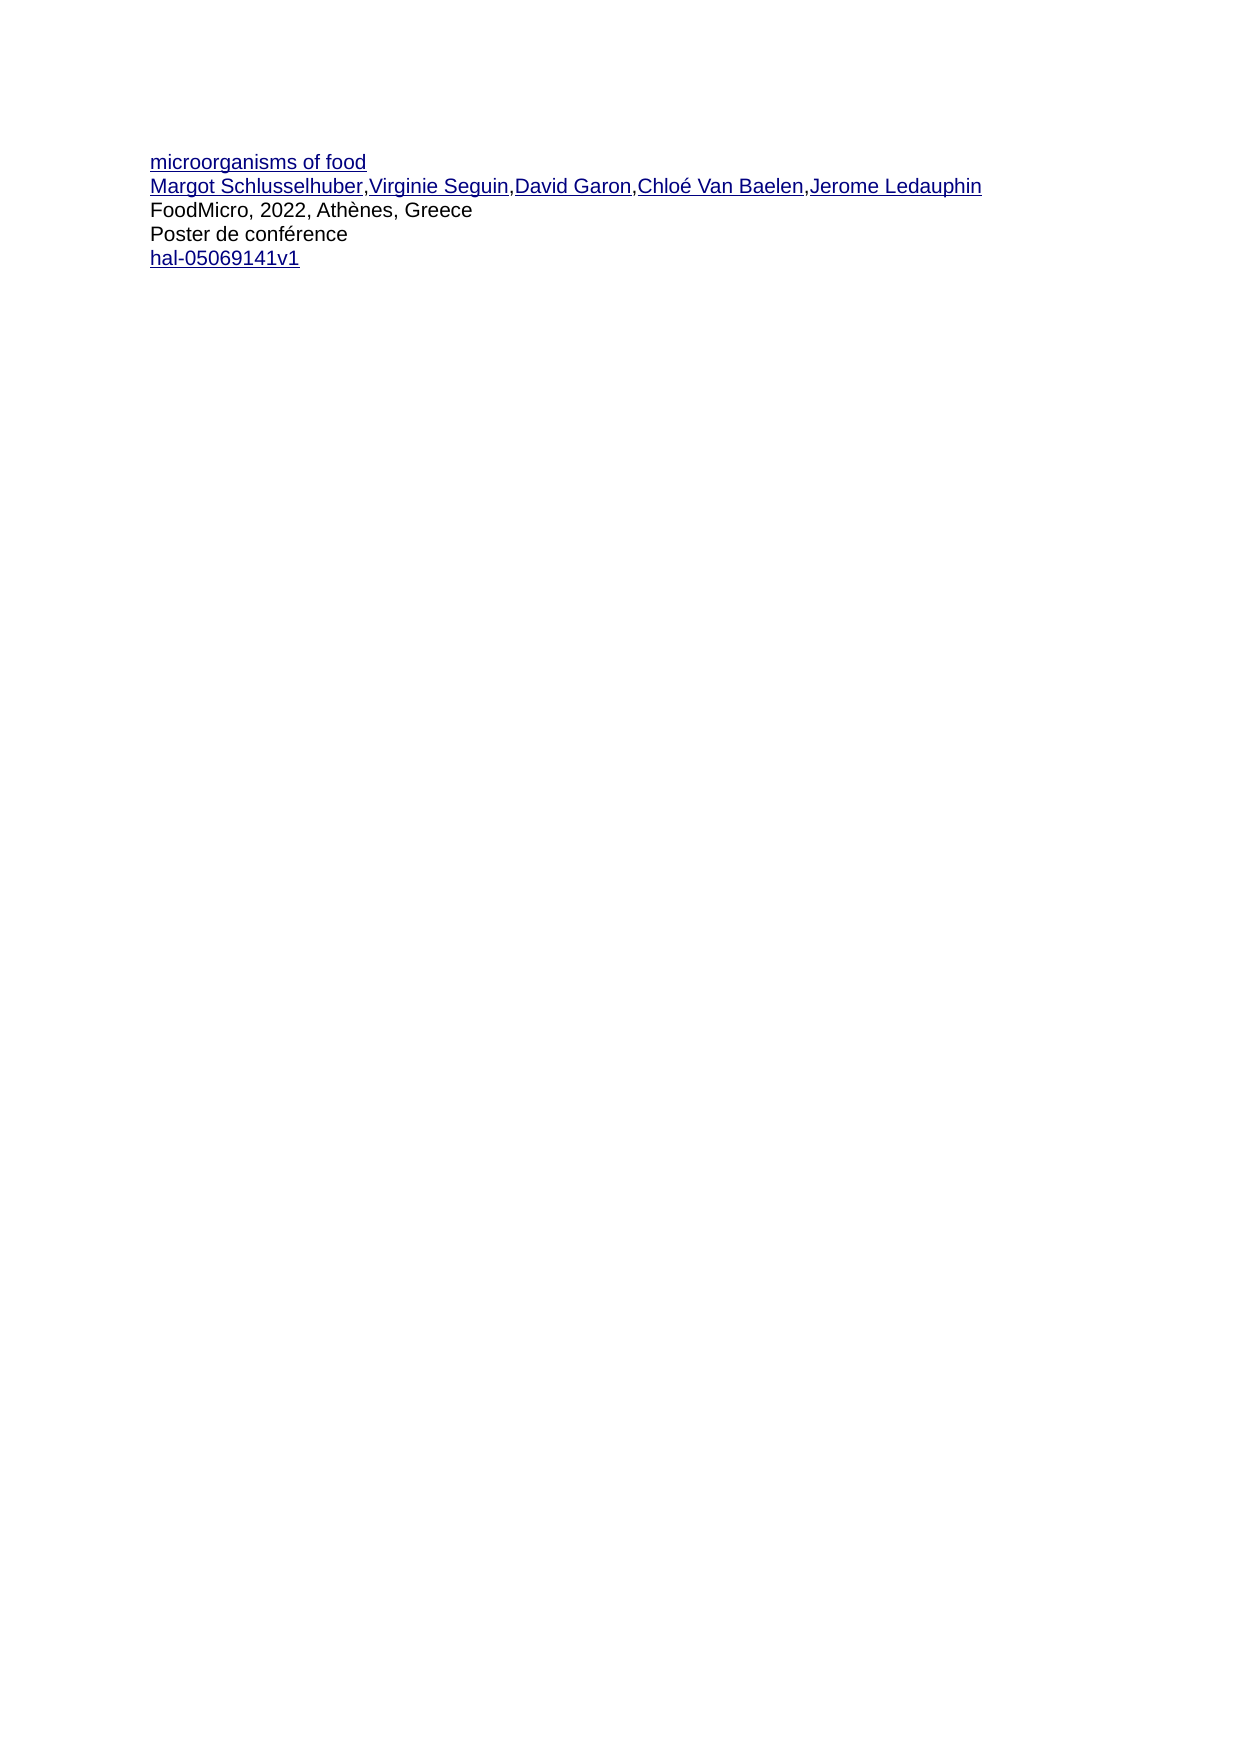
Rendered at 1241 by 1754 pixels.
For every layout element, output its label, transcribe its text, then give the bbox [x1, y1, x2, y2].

table_cell Biopreservation potential of Aerococcus sp. strains against common pathogenic and spoilage microorganisms of food Margot Schlusselhuber,Virginie Seguin,David Garon,Chloé Van Baelen,Jerome Ledauphin FoodMicro, 2022, Athènes, Greece Poster de conférence hal-05069141v1 [150, 150, 1090, 270]
